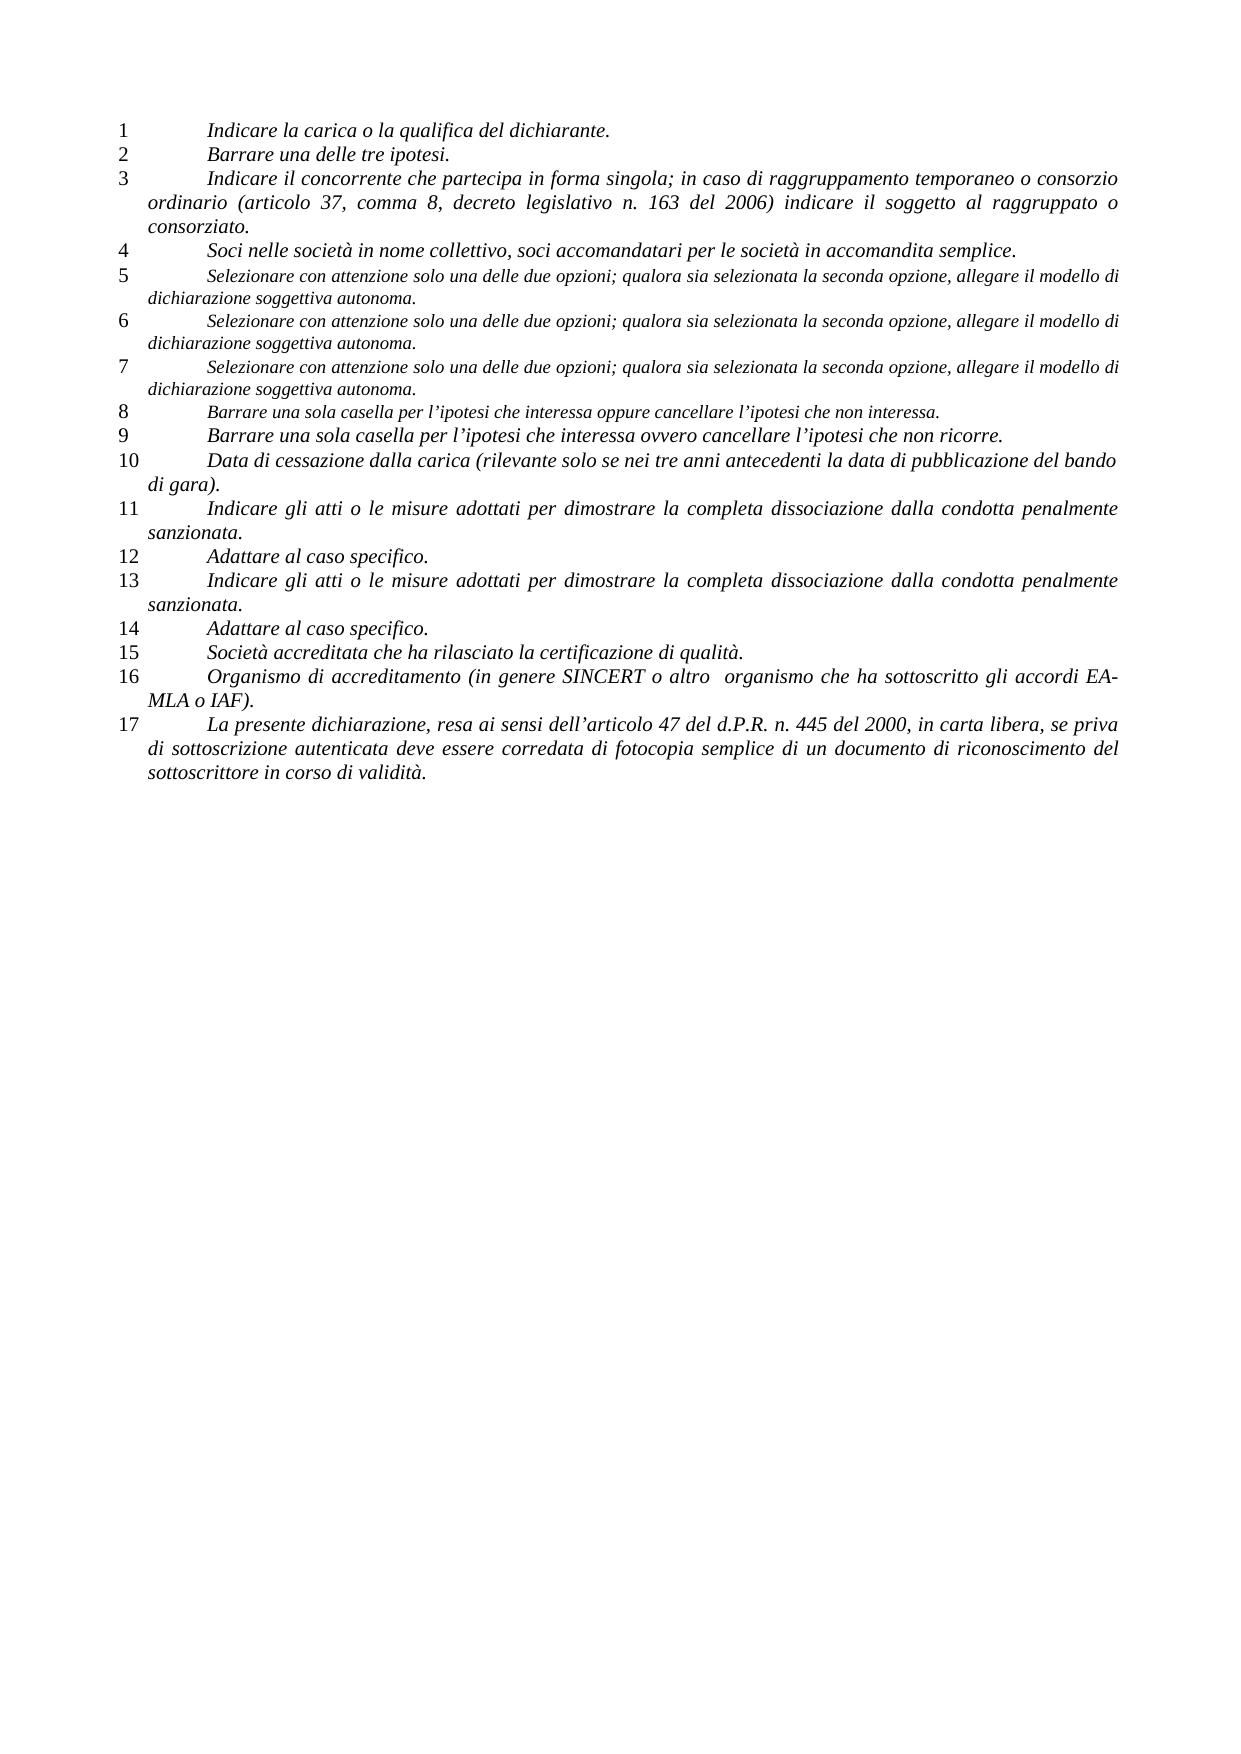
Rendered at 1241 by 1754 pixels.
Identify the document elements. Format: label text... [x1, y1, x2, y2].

text Barrare una delle tre ipotesi. [118, 142, 1122, 166]
text Barrare una sola casella per l’ipotesi che interessa ovvero cancellare l’ipotesi che non ricorre. [118, 423, 1122, 447]
text La presente dichiarazione, resa ai sensi dell’articolo 47 del d.P.R. n. 445 del 2000, in carta libera, se priva di sottoscrizione autenticata deve essere corredata di fotocopia semplice di un documento di riconoscimento del sottoscrittore in corso di validità. [118, 712, 1122, 784]
text Barrare una sola casella per l’ipotesi che interessa oppure cancellare l’ipotesi che non interessa. [118, 399, 1122, 423]
